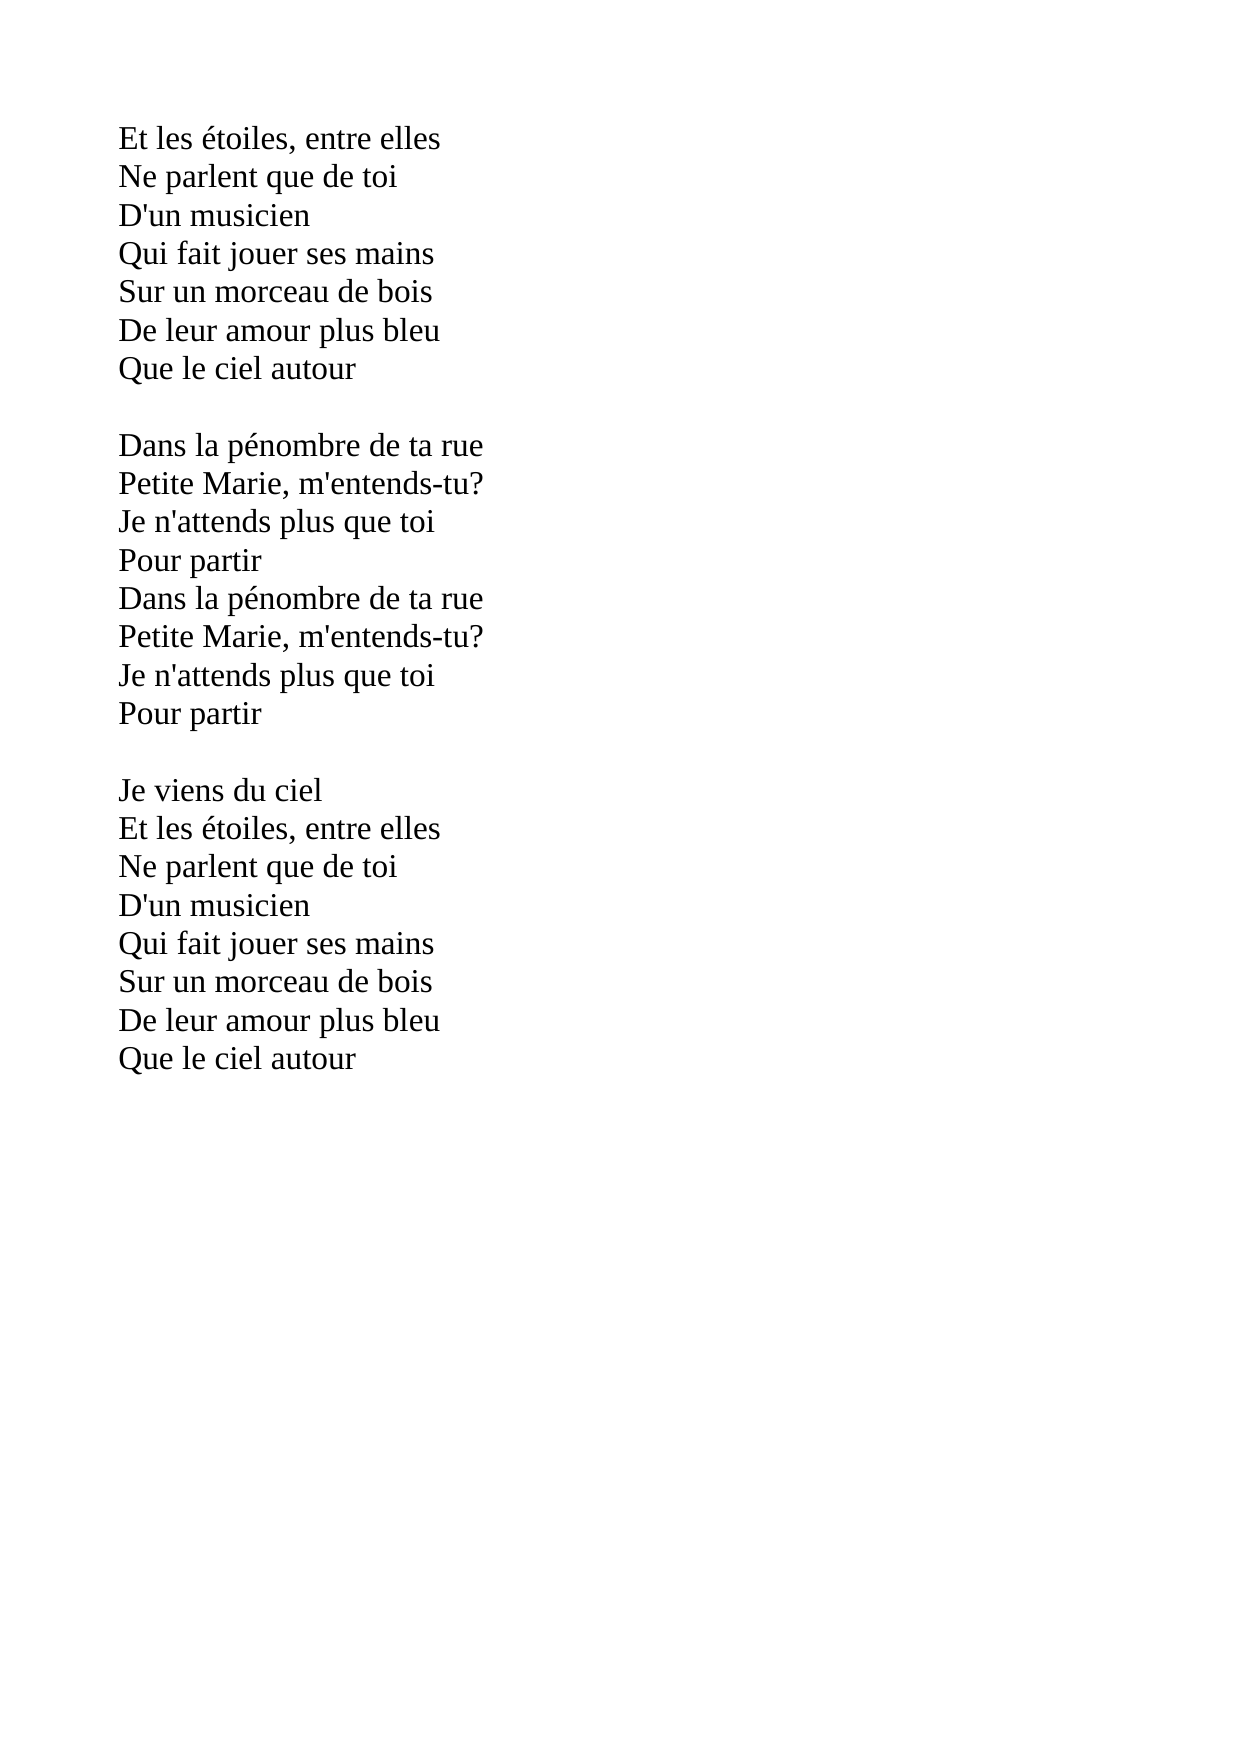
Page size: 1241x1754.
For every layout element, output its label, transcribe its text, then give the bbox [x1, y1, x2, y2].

text Qui fait jouer ses mains [118, 923, 1122, 961]
text De leur amour plus bleu [118, 310, 1122, 348]
text Et les étoiles, entre elles [118, 118, 1122, 156]
text De leur amour plus bleu [118, 1000, 1122, 1038]
text Dans la pénombre de ta rue [118, 425, 1122, 463]
text Qui fait jouer ses mains [118, 233, 1122, 271]
text Dans la pénombre de ta rue [118, 578, 1122, 616]
text Sur un morceau de bois [118, 961, 1122, 1000]
text Que le ciel autour [118, 1038, 1122, 1076]
text Ne parlent que de toi [118, 156, 1122, 195]
text Pour partir [118, 693, 1122, 731]
text Sur un morceau de bois [118, 271, 1122, 310]
text Et les étoiles, entre elles [118, 808, 1122, 846]
text Je n'attends plus que toi [118, 655, 1122, 693]
text D'un musicien [118, 195, 1122, 233]
text Petite Marie, m'entends-tu? [118, 463, 1122, 501]
text Petite Marie, m'entends-tu? [118, 616, 1122, 655]
text Pour partir [118, 540, 1122, 578]
text Que le ciel autour [118, 348, 1122, 386]
text Je n'attends plus que toi [118, 501, 1122, 540]
text D'un musicien [118, 885, 1122, 923]
text Je viens du ciel [118, 770, 1122, 808]
text Ne parlent que de toi [118, 846, 1122, 885]
